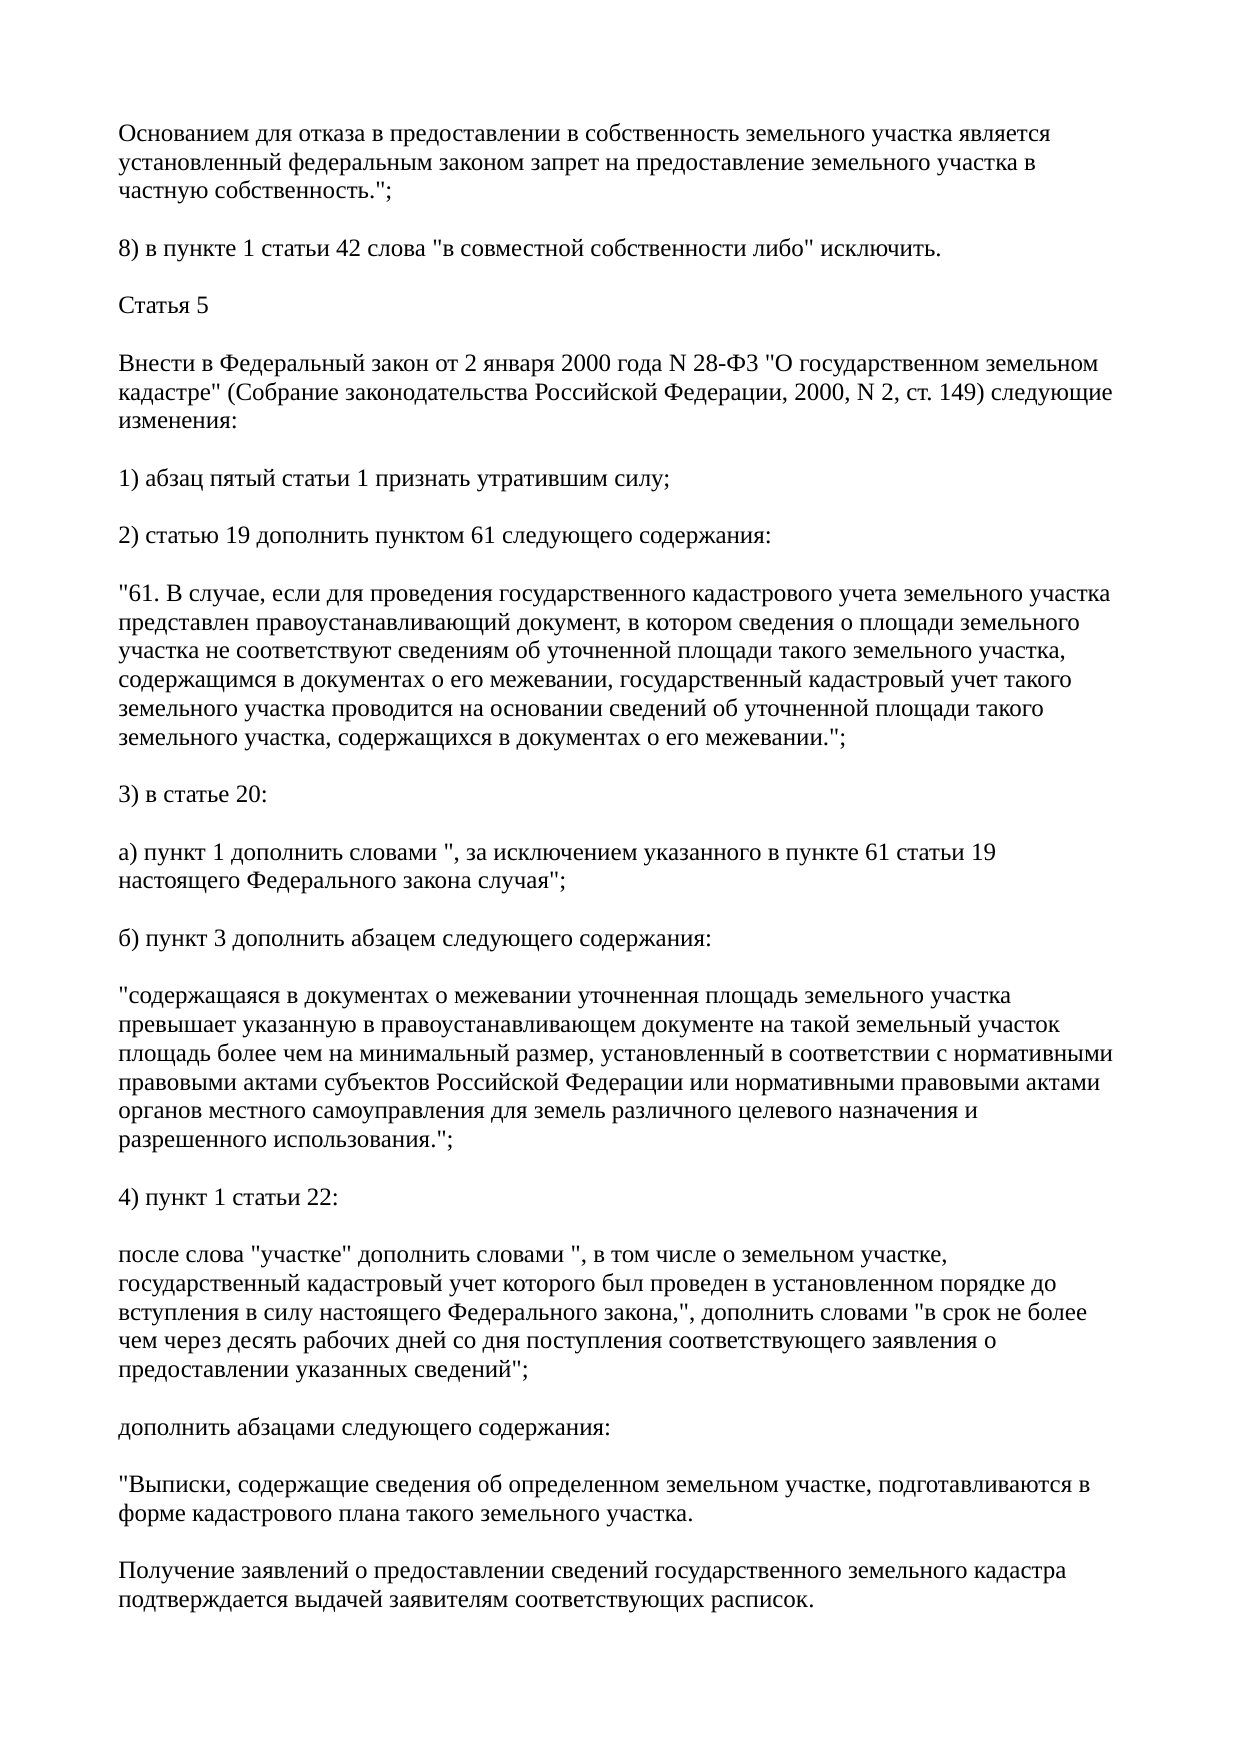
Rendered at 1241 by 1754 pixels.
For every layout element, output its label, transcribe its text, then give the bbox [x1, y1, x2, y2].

text 8) в пункте 1 статьи 42 слова "в совместной собственности либо" исключить. [118, 233, 1122, 262]
text Внести в Федеральный закон от 2 января 2000 года N 28-Ф3 "О государственном земельном кадастре" (Собрание законодательства Российской Федерации, 2000, N 2, ст. 149) следующие изменения: [118, 348, 1122, 434]
text б) пункт 3 дополнить абзацем следующего содержания: [118, 923, 1122, 952]
text Статья 5 [118, 291, 1122, 319]
text а) пункт 1 дополнить словами ", за исключением указанного в пункте 61 статьи 19 настоящего Федерального закона случая"; [118, 837, 1122, 894]
text Получение заявлений о предоставлении сведений государственного земельного кадастра подтверждается выдачей заявителям соответствующих расписок. [118, 1556, 1122, 1613]
text "Выписки, содержащие сведения об определенном земельном участке, подготавливаются в форме кадастрового плана такого земельного участка. [118, 1469, 1122, 1527]
text 4) пункт 1 статьи 22: [118, 1182, 1122, 1211]
text дополнить абзацами следующего содержания: [118, 1412, 1122, 1441]
text после слова "участке" дополнить словами ", в том числе о земельном участке, государственный кадастровый учет которого был проведен в установленном порядке до вступления в силу настоящего Федерального закона,", дополнить словами "в срок не более чем через десять рабочих дней со дня поступления соответствующего заявления о предоставлении указанных сведений"; [118, 1239, 1122, 1383]
text Основанием для отказа в предоставлении в собственность земельного участка является установленный федеральным законом запрет на предоставление земельного участка в частную собственность."; [118, 118, 1122, 204]
text 3) в статье 20: [118, 779, 1122, 808]
text "61. В случае, если для проведения государственного кадастрового учета земельного участка представлен правоустанавливающий документ, в котором сведения о площади земельного участка не соответствуют сведениям об уточненной площади такого земельного участка, содержащимся в документах о его межевании, государственный кадастровый учет такого земельного участка проводится на основании сведений об уточненной площади такого земельного участка, содержащихся в документах о его межевании."; [118, 578, 1122, 751]
text 1) абзац пятый статьи 1 признать утратившим силу; [118, 463, 1122, 492]
text "содержащаяся в документах о межевании уточненная площадь земельного участка превышает указанную в правоустанавливающем документе на такой земельный участок площадь более чем на минимальный размер, установленный в соответствии с нормативными правовыми актами субъектов Российской Федерации или нормативными правовыми актами органов местного самоуправления для земель различного целевого назначения и разрешенного использования."; [118, 981, 1122, 1153]
text 2) статью 19 дополнить пунктом 61 следующего содержания: [118, 521, 1122, 549]
